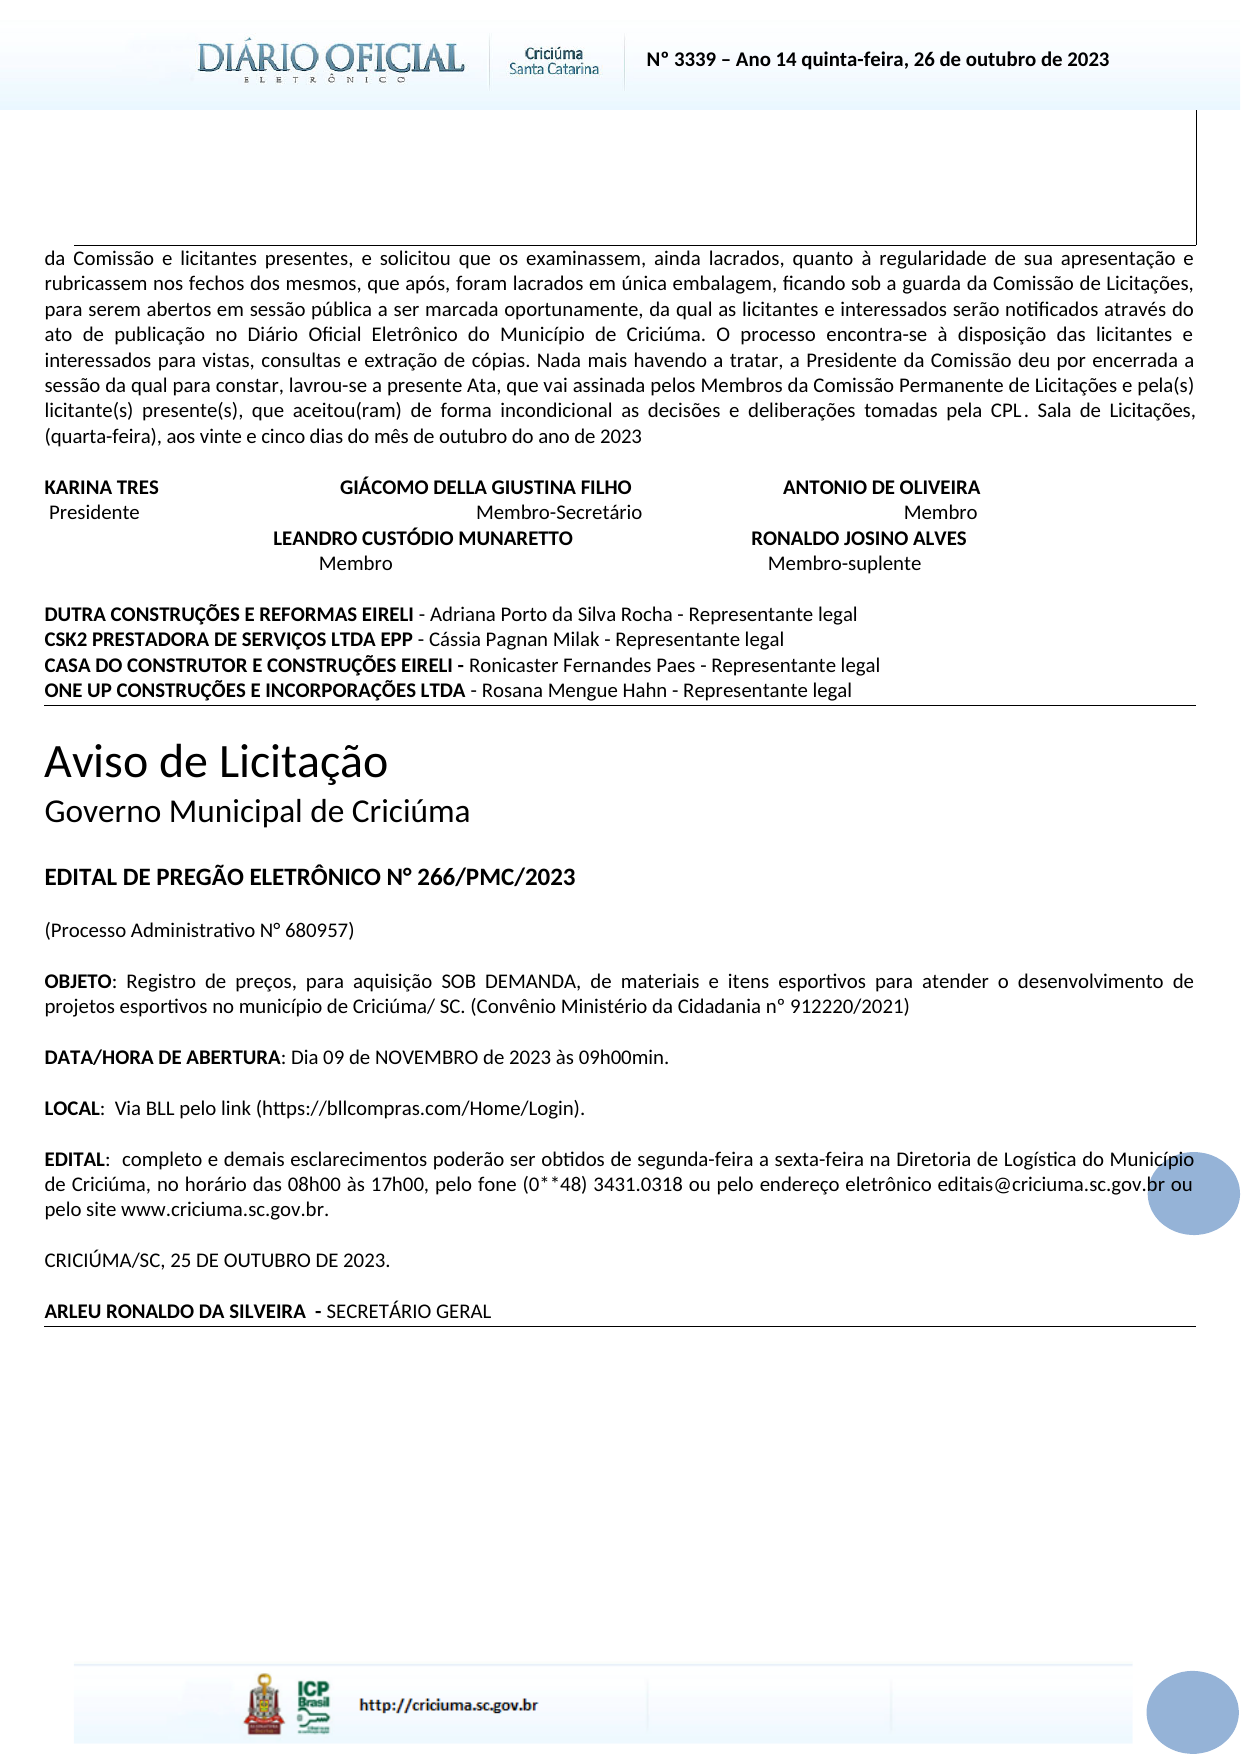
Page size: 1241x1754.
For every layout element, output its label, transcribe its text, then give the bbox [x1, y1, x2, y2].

text Governo Municipal de Criciúma [44, 790, 1196, 831]
text ONE UP CONSTRUÇÕES E INCORPORAÇÕES LTDA - Rosana Mengue Hahn - Representante legal [44, 677, 1196, 705]
text OBJETO: Registro de preços, para aquisição SOB DEMANDA, de materiais e itens esportivos para atender o desenvolvimento de projetos esportivos no município de Criciúma/ SC. (Convênio Ministério da Cidadania nº 912220/2021) [44, 968, 1196, 1019]
text Membro Membro-suplente [44, 550, 1196, 576]
text CSK2 PRESTADORA DE SERVIÇOS LTDA EPP - Cássia Pagnan Milak - Representante legal [44, 626, 1196, 652]
text KARINA TRES GIÁCOMO DELLA GIUSTINA FILHO ANTONIO DE OLIVEIRA [44, 474, 1196, 499]
text EDITAL DE PREGÃO ELETRÔNICO N° 266/PMC/2023 [44, 861, 1196, 892]
text CASA DO CONSTRUTOR E CONSTRUÇÕES EIRELI - Ronicaster Fernandes Paes - Representante legal [44, 652, 1196, 677]
text CRICIÚMA/SC, 25 DE OUTUBRO DE 2023. [44, 1247, 1196, 1273]
text LOCAL: Via BLL pelo link (https://bllcompras.com/Home/Login). [44, 1095, 1196, 1120]
text (Processo Administrativo N° 680957) [44, 917, 1196, 942]
text EDITAL: completo e demais esclarecimentos poderão ser obtidos de segunda-feira a sexta-feira na Diretoria de Logística do Município de Criciúma, no horário das 08h00 às 17h00, pelo fone (0**48) 3431.0318 ou pelo endereço eletrônico editais@criciuma.sc.gov.br ou pelo site www.criciuma.sc.gov.br. [44, 1146, 1196, 1222]
text Aviso de Licitação [44, 731, 1196, 790]
text ARLEU RONALDO DA SILVEIRA - SECRETÁRIO GERAL [44, 1298, 1196, 1326]
text LEANDRO CUSTÓDIO MUNARETTO RONALDO JOSINO ALVES [44, 525, 1196, 550]
text da Comissão e licitantes presentes, e solicitou que os examinassem, ainda lacrados, quanto à regularidade de sua apresentação e rubricassem nos fechos dos mesmos, que após, foram lacrados em única embalagem, ficando sob a guarda da Comissão de Licitações, para serem abertos em sessão pública a ser marcada oportunamente, da qual as licitantes e interessados serão notificados através do ato de publicação no Diário Oficial Eletrônico do Município de Criciúma. O processo encontra-se à disposição das licitantes e interessados para vistas, consultas e extração de cópias. Nada mais havendo a tratar, a Presidente da Comissão deu por encerrada a sessão da qual para constar, lavrou-se a presente Ata, que vai assinada pelos Membros da Comissão Permanente de Licitações e pela(s) licitante(s) presente(s), que aceitou(ram) de forma incondicional as decisões e deliberações tomadas pela CPL. Sala de Licitações, (quarta-feira), aos vinte e cinco dias do mês de outubro do ano de 2023 [44, 245, 1196, 448]
text DUTRA CONSTRUÇÕES E REFORMAS EIRELI - Adriana Porto da Silva Rocha - Representante legal [44, 601, 1196, 626]
text Presidente Membro-Secretário Membro [44, 499, 1196, 525]
text DATA/HORA DE ABERTURA: Dia 09 de NOVEMBRO de 2023 às 09h00min. [44, 1044, 1196, 1069]
